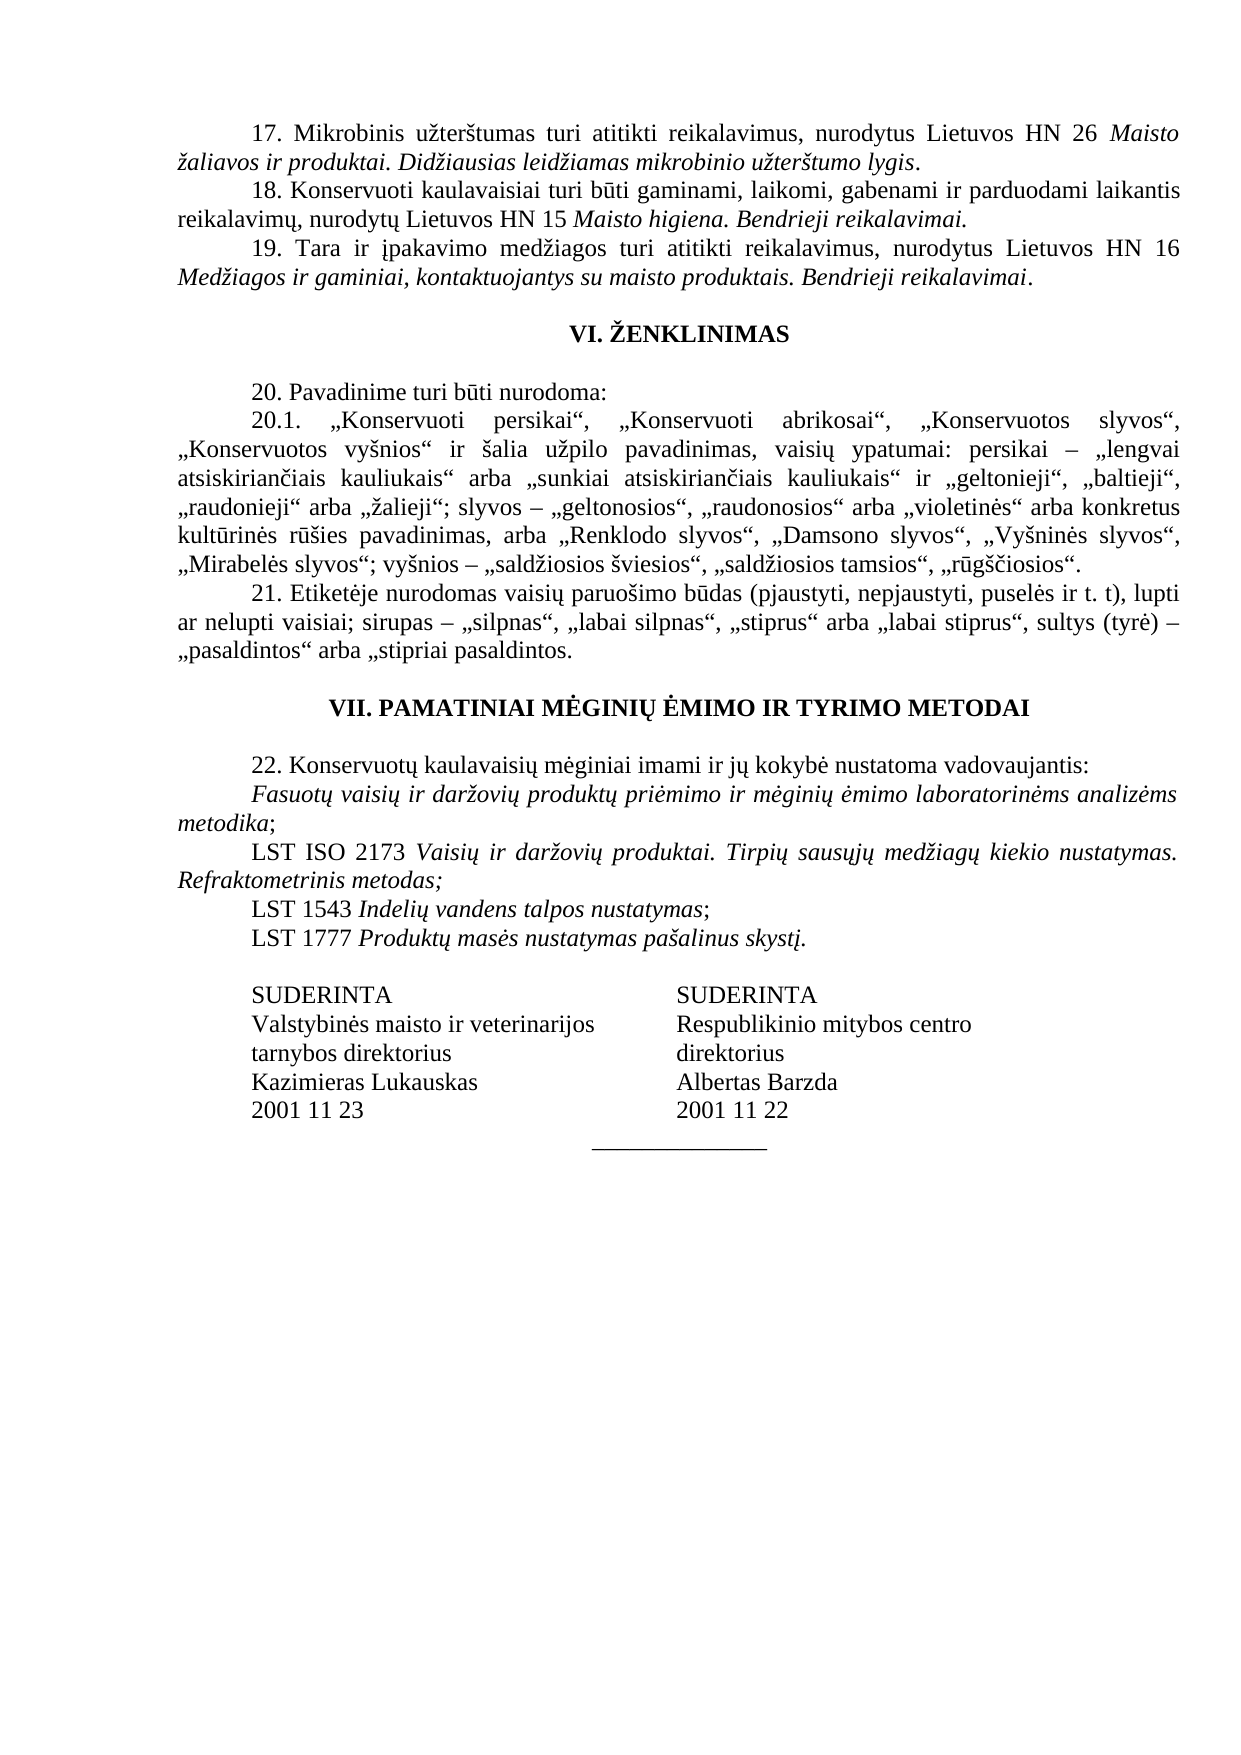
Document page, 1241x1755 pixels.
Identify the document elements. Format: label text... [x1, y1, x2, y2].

text 22. Konservuotų kaulavaisių mėginiai imami ir jų kokybė nustatoma vadovaujantis: [177, 751, 1181, 779]
text VI. ŽENKLINIMAS [177, 319, 1181, 348]
text LST ISO 2173 Vaisių ir daržovių produktai. Tirpių sausųjų medžiagų kiekio nustatymas. Refraktometrinis metodas; [177, 837, 1181, 894]
text 17. Mikrobinis užterštumas turi atitikti reikalavimus, nurodytus Lietuvos HN 26 Maisto žaliavos ir produktai. Didžiausias leidžiamas mikrobinio užterštumo lygis. [177, 118, 1181, 176]
text tarnybos direktorius direktorius [177, 1038, 1181, 1067]
text 20.1. „Konservuoti persikai“, „Konservuoti abrikosai“, „Konservuotos slyvos“, „Konservuotos vyšnios“ ir šalia užpilo pavadinimas, vaisių ypatumai: persikai – „lengvai atsiskiriančiais kauliukais“ arba „sunkiai atsiskiriančiais kauliukais“ ir „geltonieji“, „baltieji“, „raudonieji“ arba „žalieji“; slyvos – „geltonosios“, „raudonosios“ arba „violetinės“ arba konkretus kultūrinės rūšies pavadinimas, arba „Renklodo slyvos“, „Damsono slyvos“, „Vyšninės slyvos“, „Mirabelės slyvos“; vyšnios – „saldžiosios šviesios“, „saldžiosios tamsios“, „rūgščiosios“. [177, 406, 1181, 578]
text Kazimieras Lukauskas Albertas Barzda [177, 1067, 1181, 1096]
text 21. Etiketėje nurodomas vaisių paruošimo būdas (pjaustyti, nepjaustyti, puselės ir t. t), lupti ar nelupti vaisiai; sirupas – „silpnas“, „labai silpnas“, „stiprus“ arba „labai stiprus“, sultys (tyrė) – „pasaldintos“ arba „stipriai pasaldintos. [177, 578, 1181, 664]
text ______________ [177, 1124, 1181, 1153]
text 2001 11 23 2001 11 22 [177, 1096, 1181, 1124]
text 18. Konservuoti kaulavaisiai turi būti gaminami, laikomi, gabenami ir parduodami laikantis reikalavimų, nurodytų Lietuvos HN 15 Maisto higiena. Bendrieji reikalavimai. [177, 176, 1181, 233]
text SUDERINTA SUDERINTA [177, 981, 1181, 1009]
text Valstybinės maisto ir veterinarijos Respublikinio mitybos centro [177, 1009, 1181, 1038]
text LST 1777 Produktų masės nustatymas pašalinus skystį. [177, 923, 1181, 952]
text VII. PAMATINIAI MĖGINIŲ ĖMIMO IR TYRIMO METODAI [177, 693, 1181, 722]
text Fasuotų vaisių ir daržovių produktų priėmimo ir mėginių ėmimo laboratorinėms analizėms metodika; [177, 779, 1181, 837]
text LST 1543 Indelių vandens talpos nustatymas; [177, 894, 1181, 923]
text 19. Tara ir įpakavimo medžiagos turi atitikti reikalavimus, nurodytus Lietuvos HN 16 Medžiagos ir gaminiai, kontaktuojantys su maisto produktais. Bendrieji reikalavimai. [177, 233, 1181, 291]
text 20. Pavadinime turi būti nurodoma: [177, 377, 1181, 406]
